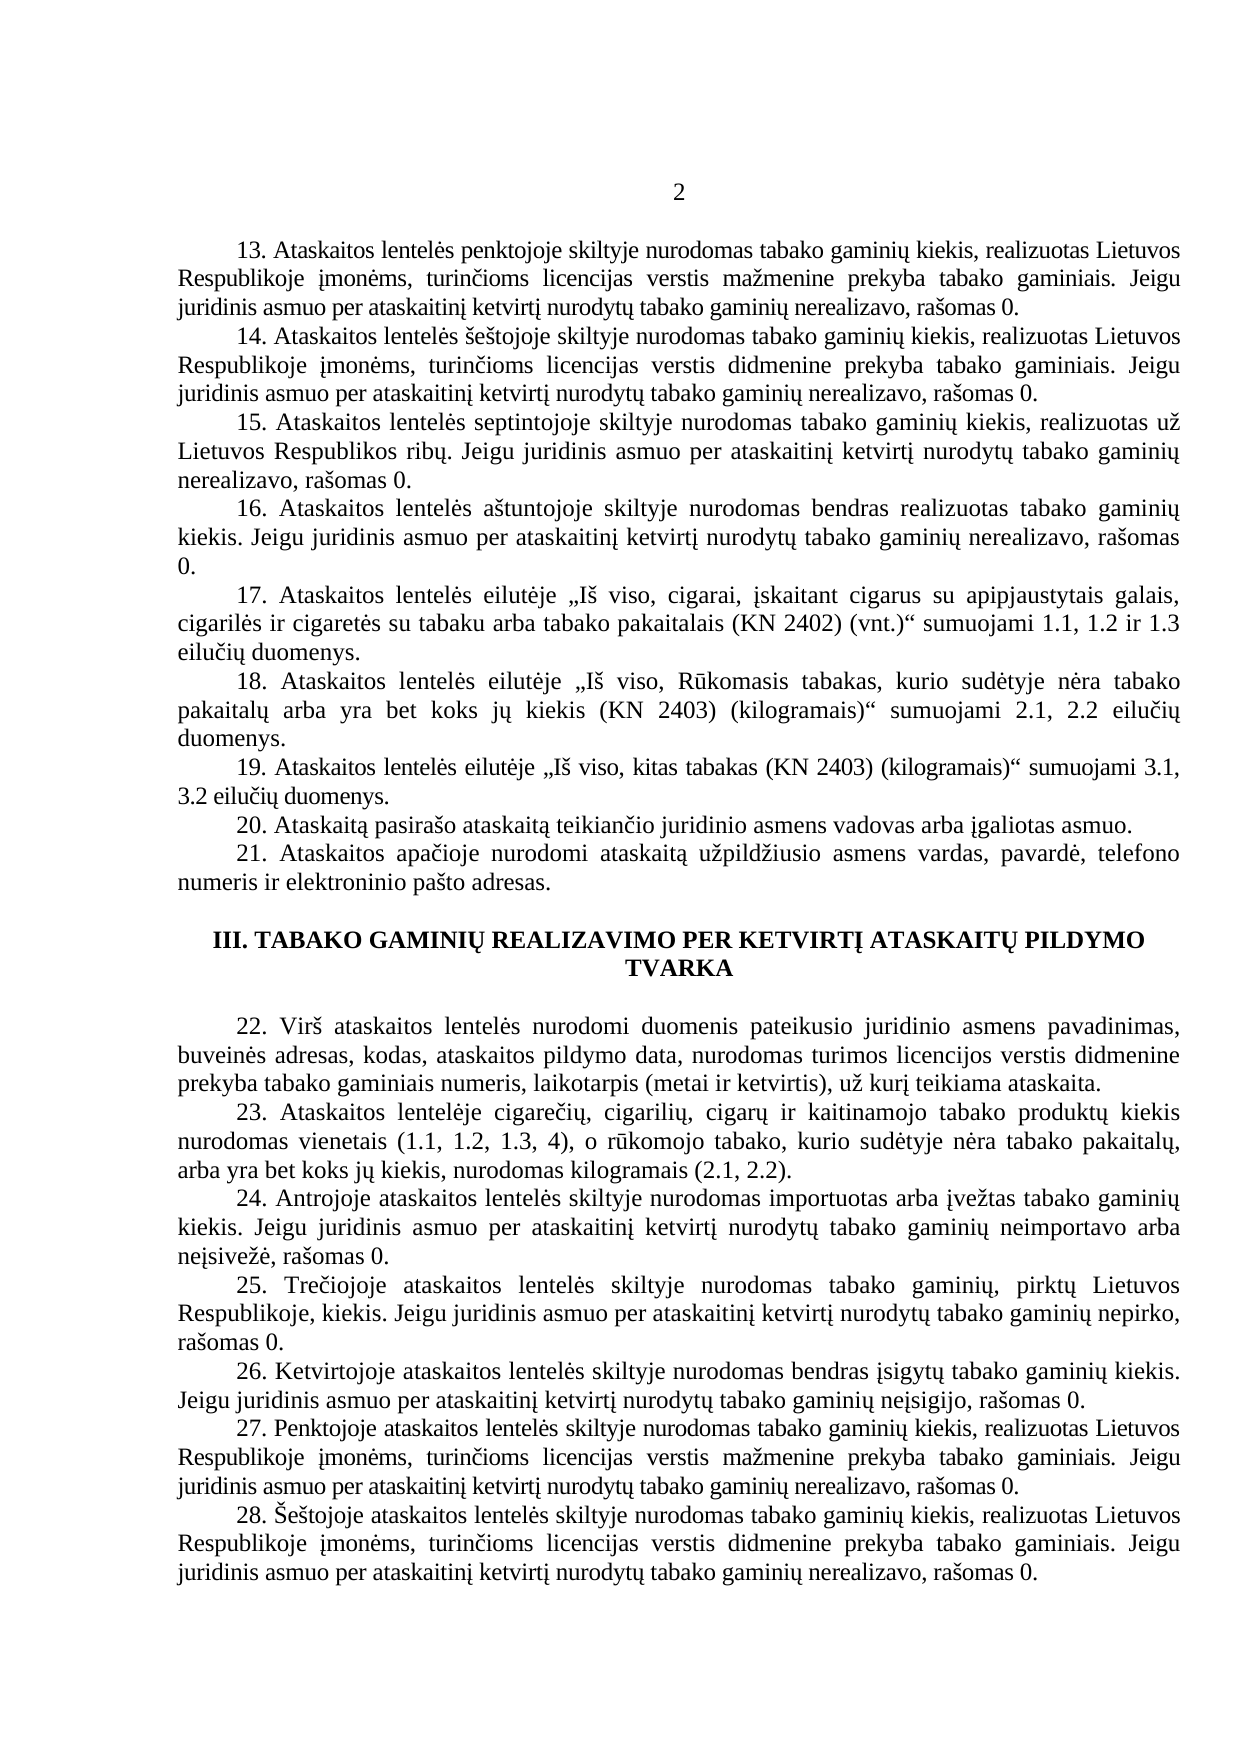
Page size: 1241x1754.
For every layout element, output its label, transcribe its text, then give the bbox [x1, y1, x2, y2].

text 21. Ataskaitos apačioje nurodomi ataskaitą užpildžiusio asmens vardas, pavardė, telefono numeris ir elektroninio pašto adresas. [177, 838, 1181, 896]
text 26. Ketvirtojoje ataskaitos lentelės skiltyje nurodomas bendras įsigytų tabako gaminių kiekis. Jeigu juridinis asmuo per ataskaitinį ketvirtį nurodytų tabako gaminių neįsigijo, rašomas 0. [177, 1356, 1181, 1413]
text 16. Ataskaitos lentelės aštuntojoje skiltyje nurodomas bendras realizuotas tabako gaminių kiekis. Jeigu juridinis asmuo per ataskaitinį ketvirtį nurodytų tabako gaminių nerealizavo, rašomas 0. [177, 493, 1181, 580]
text 14. Ataskaitos lentelės šeštojoje skiltyje nurodomas tabako gaminių kiekis, realizuotas Lietuvos Respublikoje įmonėms, turinčioms licencijas verstis didmenine prekyba tabako gaminiais. Jeigu juridinis asmuo per ataskaitinį ketvirtį nurodytų tabako gaminių nerealizavo, rašomas 0. [177, 321, 1181, 407]
text 28. Šeštojoje ataskaitos lentelės skiltyje nurodomas tabako gaminių kiekis, realizuotas Lietuvos Respublikoje įmonėms, turinčioms licencijas verstis didmenine prekyba tabako gaminiais. Jeigu juridinis asmuo per ataskaitinį ketvirtį nurodytų tabako gaminių nerealizavo, rašomas 0. [177, 1500, 1181, 1586]
text 18. Ataskaitos lentelės eilutėje „Iš viso, Rūkomasis tabakas, kurio sudėtyje nėra tabako pakaitalų arba yra bet koks jų kiekis (KN 2403) (kilogramais)“ sumuojami 2.1, 2.2 eilučių duomenys. [177, 666, 1181, 752]
text 17. Ataskaitos lentelės eilutėje „Iš viso, cigarai, įskaitant cigarus su apipjaustytais galais, cigarilės ir cigaretės su tabaku arba tabako pakaitalais (KN 2402) (vnt.)“ sumuojami 1.1, 1.2 ir 1.3 eilučių duomenys. [177, 580, 1181, 666]
text 13. Ataskaitos lentelės penktojoje skiltyje nurodomas tabako gaminių kiekis, realizuotas Lietuvos Respublikoje įmonėms, turinčioms licencijas verstis mažmenine prekyba tabako gaminiais. Jeigu juridinis asmuo per ataskaitinį ketvirtį nurodytų tabako gaminių nerealizavo, rašomas 0. [177, 235, 1181, 321]
text 22. Virš ataskaitos lentelės nurodomi duomenis pateikusio juridinio asmens pavadinimas, buveinės adresas, kodas, ataskaitos pildymo data, nurodomas turimos licencijos verstis didmenine prekyba tabako gaminiais numeris, laikotarpis (metai ir ketvirtis), už kurį teikiama ataskaita. [177, 1011, 1181, 1097]
text 20. Ataskaitą pasirašo ataskaitą teikiančio juridinio asmens vadovas arba įgaliotas asmuo. [177, 810, 1181, 838]
text 19. Ataskaitos lentelės eilutėje „Iš viso, kitas tabakas (KN 2403) (kilogramais)“ sumuojami 3.1, 3.2 eilučių duomenys. [177, 752, 1181, 810]
text III. TABAKO GAMINIŲ REALIZAVIMO PER KETVIRTĮ ATASKAITŲ PILDYMO TVARKA [177, 925, 1181, 982]
text 27. Penktojoje ataskaitos lentelės skiltyje nurodomas tabako gaminių kiekis, realizuotas Lietuvos Respublikoje įmonėms, turinčioms licencijas verstis mažmenine prekyba tabako gaminiais. Jeigu juridinis asmuo per ataskaitinį ketvirtį nurodytų tabako gaminių nerealizavo, rašomas 0. [177, 1413, 1181, 1500]
text 15. Ataskaitos lentelės septintojoje skiltyje nurodomas tabako gaminių kiekis, realizuotas už Lietuvos Respublikos ribų. Jeigu juridinis asmuo per ataskaitinį ketvirtį nurodytų tabako gaminių nerealizavo, rašomas 0. [177, 407, 1181, 493]
text 24. Antrojoje ataskaitos lentelės skiltyje nurodomas importuotas arba įvežtas tabako gaminių kiekis. Jeigu juridinis asmuo per ataskaitinį ketvirtį nurodytų tabako gaminių neimportavo arba neįsivežė, rašomas 0. [177, 1183, 1181, 1270]
text 25. Trečiojoje ataskaitos lentelės skiltyje nurodomas tabako gaminių, pirktų Lietuvos Respublikoje, kiekis. Jeigu juridinis asmuo per ataskaitinį ketvirtį nurodytų tabako gaminių nepirko, rašomas 0. [177, 1270, 1181, 1356]
text 23. Ataskaitos lentelėje cigarečių, cigarilių, cigarų ir kaitinamojo tabako produktų kiekis nurodomas vienetais (1.1, 1.2, 1.3, 4), o rūkomojo tabako, kurio sudėtyje nėra tabako pakaitalų, arba yra bet koks jų kiekis, nurodomas kilogramais (2.1, 2.2). [177, 1097, 1181, 1183]
